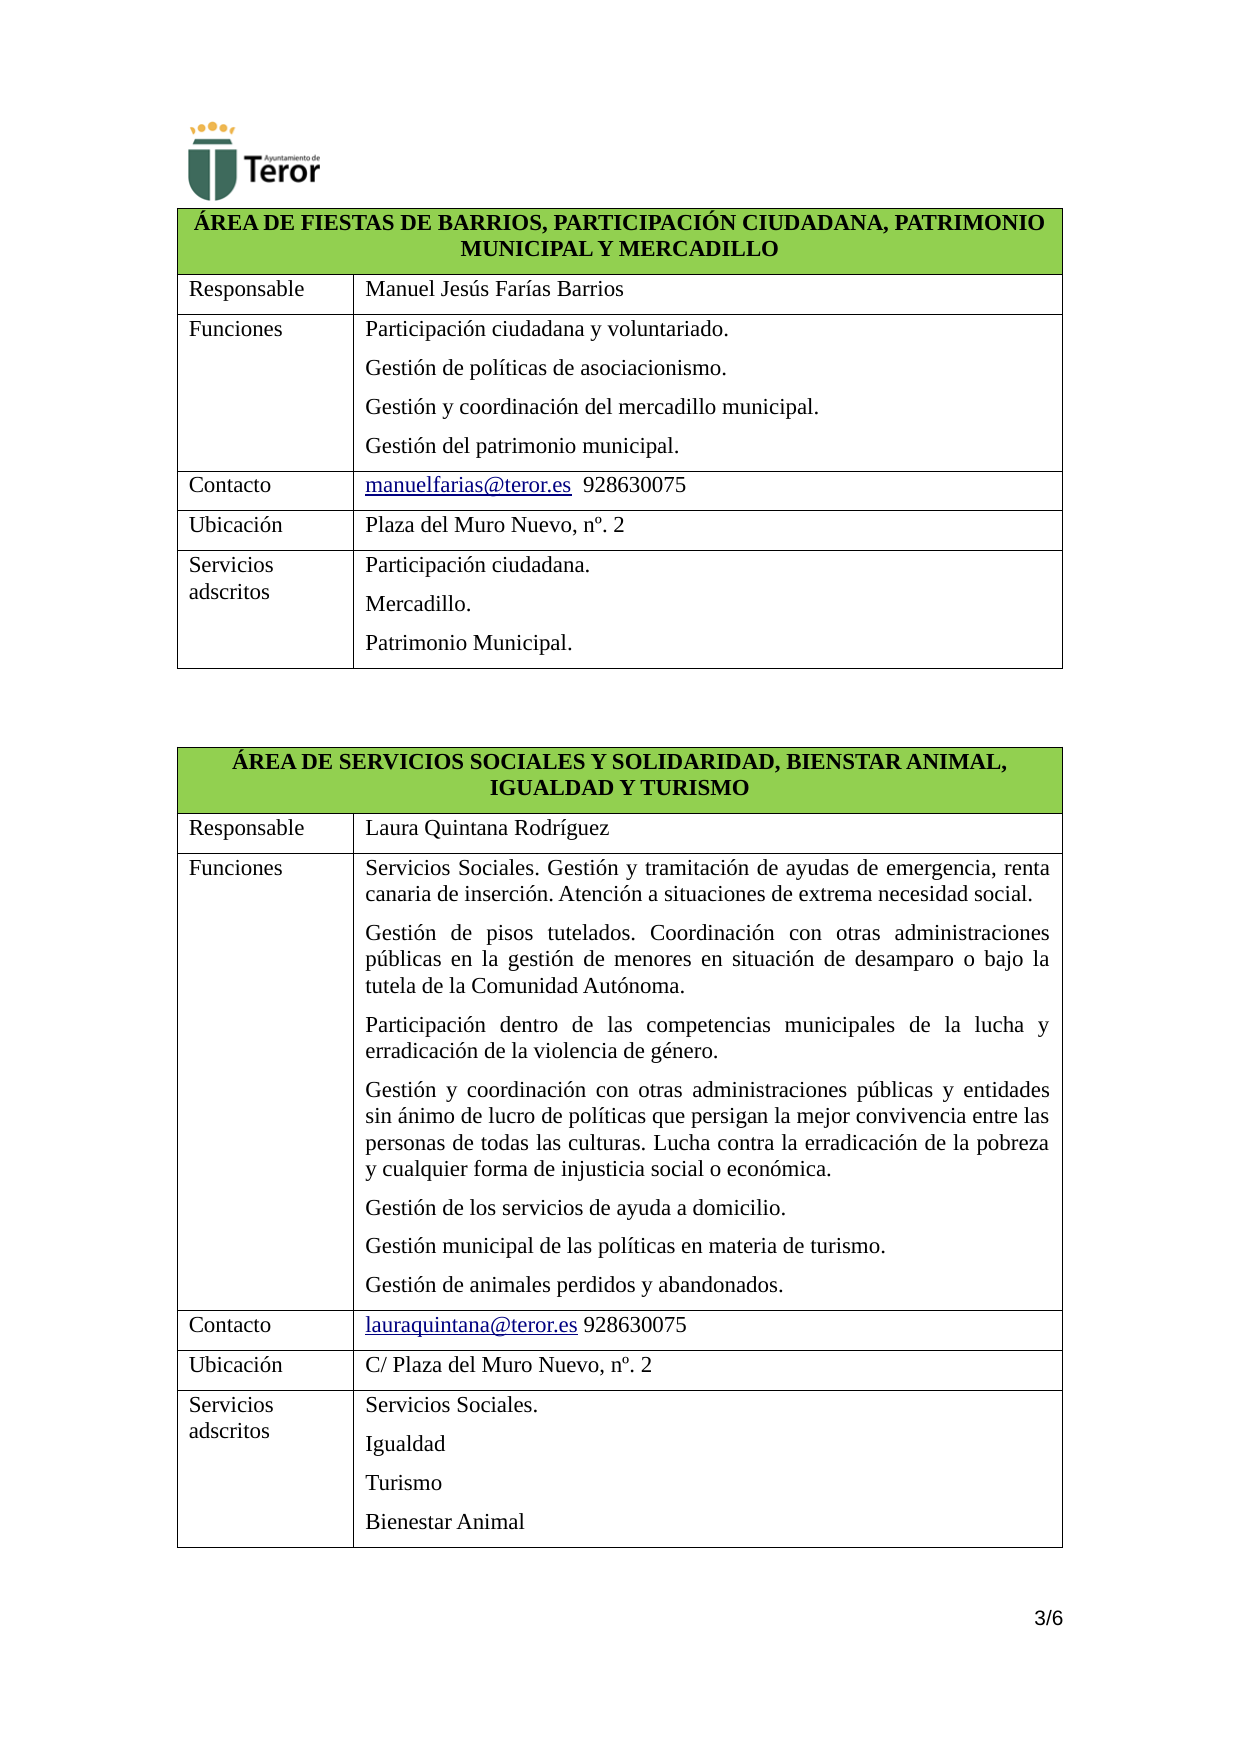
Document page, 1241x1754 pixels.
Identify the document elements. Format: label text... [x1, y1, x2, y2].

table_cell Participación ciudadana y voluntariado. Gestión de políticas de asociacionismo. Gestión y coordinación del mercadillo municipal. Gestión del patrimonio municipal. [354, 315, 1062, 471]
table_cell Servicios adscritos [178, 551, 353, 668]
table_header ÁREA DE SERVICIOS SOCIALES Y SOLIDARIDAD, BIENSTAR ANIMAL, IGUALDAD Y TURISMO [178, 748, 1062, 813]
table_cell Participación ciudadana. Mercadillo. Patrimonio Municipal. [354, 551, 1062, 668]
table_cell Contacto [178, 1311, 353, 1350]
table_cell C/ Plaza del Muro Nuevo, nº. 2 [354, 1351, 1062, 1390]
table_cell Manuel Jesús Farías Barrios [354, 275, 1062, 314]
table_cell Plaza del Muro Nuevo, nº. 2 [354, 511, 1062, 550]
table_cell lauraquintana@teror.es 928630075 [354, 1311, 1062, 1350]
table_cell Ubicación [178, 1351, 353, 1390]
table_cell Funciones [178, 315, 353, 471]
table_cell Servicios Sociales. Gestión y tramitación de ayudas de emergencia, renta canaria de inserción. Atención a situaciones de extrema necesidad social. Gestión de pisos tutelados. Coordinación con otras administraciones públicas en la gestión de menores en situación de desamparo o bajo la tutela de la Comunidad Autónoma. Participación dentro de las competencias municipales de la lucha y erradicación de la violencia de género. Gestión y coordinación con otras administraciones públicas y entidades sin ánimo de lucro de políticas que persigan la mejor convivencia entre las personas de todas las culturas. Lucha contra la erradicación de la pobreza y cualquier forma de injusticia social o económica. Gestión de los servicios de ayuda a domicilio. Gestión municipal de las políticas en materia de turismo. Gestión de animales perdidos y abandonados. [354, 854, 1062, 1310]
table_cell Laura Quintana Rodríguez [354, 814, 1062, 853]
table_cell Servicios adscritos [178, 1391, 353, 1547]
table_cell Responsable [178, 275, 353, 314]
table_cell Ubicación [178, 511, 353, 550]
table_cell Contacto [178, 472, 353, 510]
table_cell manuelfarias@teror.es 928630075 [354, 472, 1062, 510]
table_cell Servicios Sociales. Igualdad Turismo Bienestar Animal [354, 1391, 1062, 1547]
table_header ÁREA DE FIESTAS DE BARRIOS, PARTICIPACIÓN CIUDADANA, PATRIMONIO MUNICIPAL Y MERCADILLO [178, 209, 1062, 274]
table_cell Funciones [178, 854, 353, 1310]
table_cell Responsable [178, 814, 353, 853]
